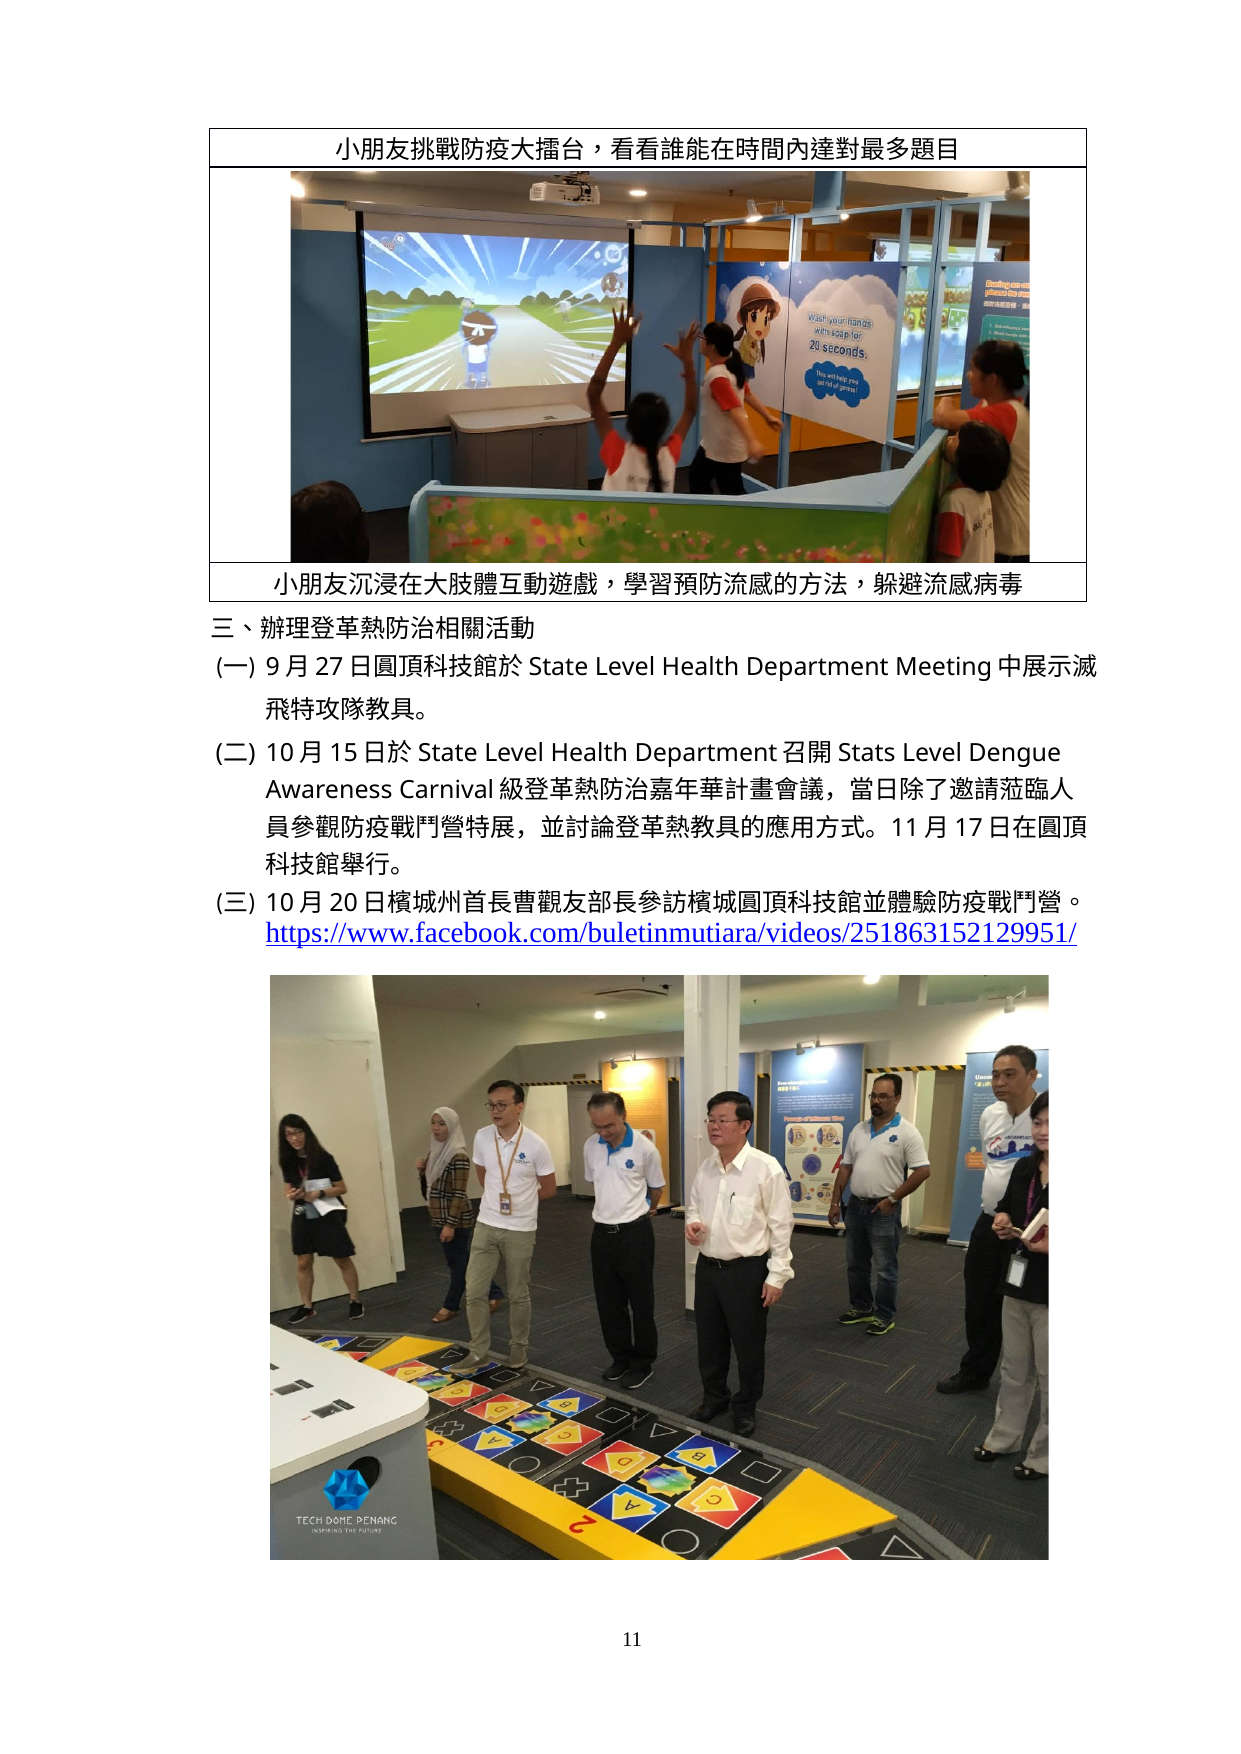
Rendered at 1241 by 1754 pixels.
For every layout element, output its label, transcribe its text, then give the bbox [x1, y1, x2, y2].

picture [270, 975, 1049, 1560]
list 9月27日圓頂科技館於State Level Health Department Meeting中展示滅飛特攻隊教具。 [215, 639, 1098, 720]
table_cell 小朋友沉浸在大肢體互動遊戲，學習預防流感的方法，躲避流感病毒 [210, 563, 1086, 601]
text https://www.facebook.com/buletinmutiara/videos/251863152129951/ [265, 913, 1098, 950]
table_cell [210, 168, 1086, 562]
picture [290, 171, 1030, 563]
table_cell 小朋友挑戰防疫大擂台，看看誰能在時間內達對最多題目 [210, 129, 1086, 166]
text 三、辦理登革熱防治相關活動 [210, 602, 1098, 639]
list 10月20日檳城州首長曹觀友部長參訪檳城圓頂科技館並體驗防疫戰鬥營。 [215, 875, 1098, 913]
list 10月15日於State Level Health Department召開Stats Level Dengue Awareness Carnival級登革熱防治嘉年華計畫會議，當日除了邀請蒞臨人員參觀防疫戰鬥營特展，並討論登革熱教具的應用方式。11月17日在圓頂科技館舉行。 [215, 725, 1098, 875]
